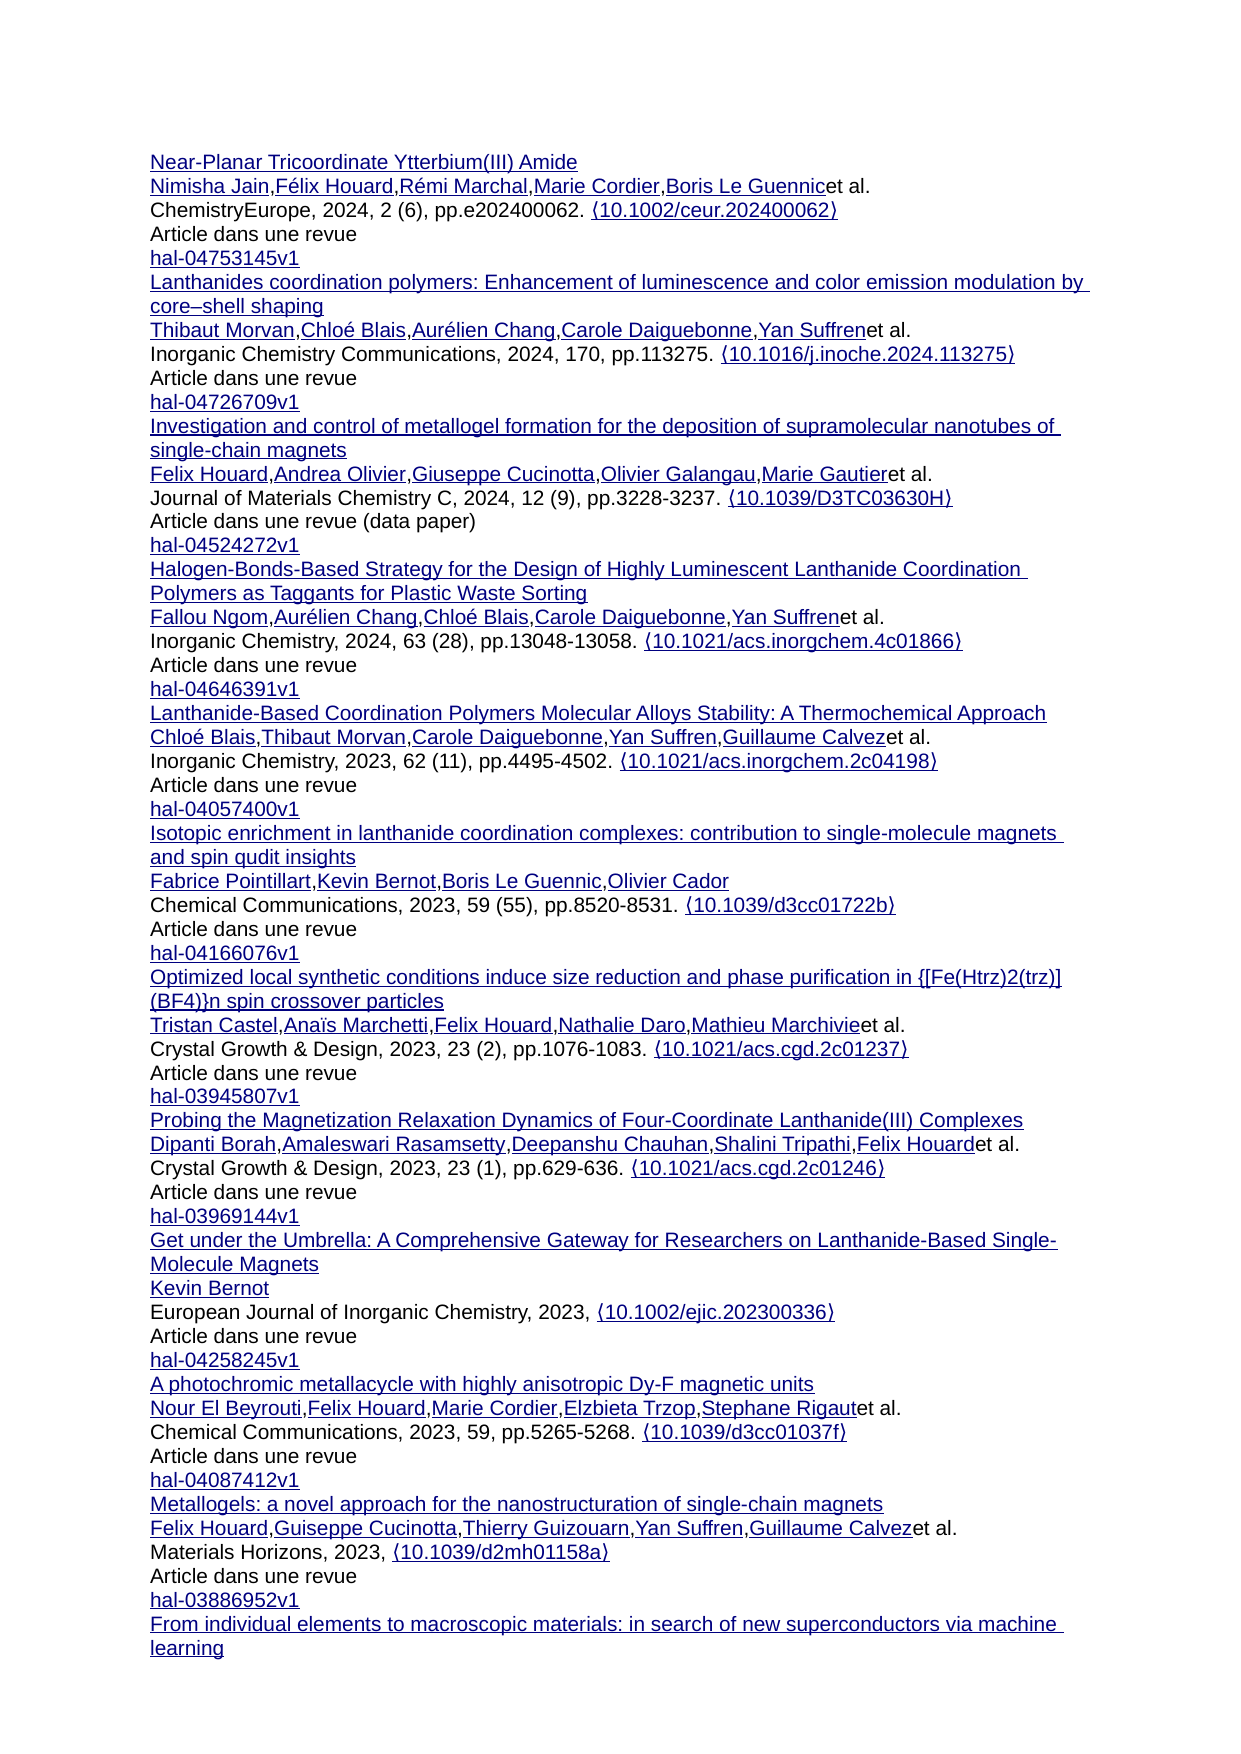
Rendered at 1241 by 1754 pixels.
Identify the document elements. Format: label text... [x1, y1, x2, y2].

table_cell core–shell shaping Thibaut Morvan,Chloé Blais,Aurélien Chang,Carole Daiguebonne,Yan Suffrenet al. Inorganic Chemistry Communications, 2024, 170, pp.113275. ⟨10.1016/j.inoche.2024.113275⟩ Article dans une revue hal-04726709v1 [150, 292, 1090, 413]
table_cell A photochromic metallacycle with highly anisotropic Dy-F magnetic units Nour El Beyrouti,Felix Houard,Marie Cordier,Elzbieta Trzop,Stephane Rigautet al. Chemical Communications, 2023, 59, pp.5265-5268. ⟨10.1039/d3cc01037f⟩ Article dans une revue hal-04087412v1 [150, 1372, 1090, 1492]
table_cell Investigation and control of metallogel formation for the deposition of supramolecular nanotubes of single-chain magnets Felix Houard,Andrea Olivier,Giuseppe Cucinotta,Olivier Galangau,Marie Gautieret al. Journal of Materials Chemistry C, 2024, 12 (9), pp.3228-3237. ⟨10.1039/D3TC03630H⟩ Article dans une revue (data paper) hal-04524272v1 [150, 414, 1090, 557]
table_cell Get under the Umbrella: A Comprehensive Gateway for Researchers on Lanthanide‐Based Single‐Molecule Magnets Kevin Bernot European Journal of Inorganic Chemistry, 2023, ⟨10.1002/ejic.202300336⟩ Article dans une revue hal-04258245v1 [150, 1228, 1090, 1372]
table_cell Optimized local synthetic conditions induce size reduction and phase purification in {[Fe(Htrz)2(trz)](BF4)}n spin crossover particles Tristan Castel,Anaïs Marchetti,Felix Houard,Nathalie Daro,Mathieu Marchivieet al. Crystal Growth & Design, 2023, 23 (2), pp.1076-1083. ⟨10.1021/acs.cgd.2c01237⟩ Article dans une revue hal-03945807v1 [150, 965, 1090, 1108]
table_cell Metallogels: a novel approach for the nanostructuration of single-chain magnets Felix Houard,Guiseppe Cucinotta,Thierry Guizouarn,Yan Suffren,Guillaume Calvezet al. Materials Horizons, 2023, ⟨10.1039/d2mh01158a⟩ Article dans une revue hal-03886952v1 [150, 1492, 1090, 1611]
table_cell Lanthanide-Based Coordination Polymers Molecular Alloys Stability: A Thermochemical Approach Chloé Blais,Thibaut Morvan,Carole Daiguebonne,Yan Suffren,Guillaume Calvezet al. Inorganic Chemistry, 2023, 62 (11), pp.4495-4502. ⟨10.1021/acs.inorgchem.2c04198⟩ Article dans une revue hal-04057400v1 [150, 701, 1090, 821]
table_cell Lanthanides coordination polymers: Enhancement of luminescence and color emission modulation by [150, 270, 1090, 291]
table_cell Near‐Planar Tricoordinate Ytterbium(III) Amide Nimisha Jain,Félix Houard,Rémi Marchal,Marie Cordier,Boris Le Guennicet al. ChemistryEurope, 2024, 2 (6), pp.e202400062. ⟨10.1002/ceur.202400062⟩ Article dans une revue hal-04753145v1 [150, 150, 1090, 270]
table_cell Isotopic enrichment in lanthanide coordination complexes: contribution to single-molecule magnets and spin qudit insights Fabrice Pointillart,Kevin Bernot,Boris Le Guennic,Olivier Cador Chemical Communications, 2023, 59 (55), pp.8520-8531. ⟨10.1039/d3cc01722b⟩ Article dans une revue hal-04166076v1 [150, 821, 1090, 964]
table_cell Probing the Magnetization Relaxation Dynamics of Four-Coordinate Lanthanide(III) Complexes Dipanti Borah,Amaleswari Rasamsetty,Deepanshu Chauhan,Shalini Tripathi,Felix Houardet al. Crystal Growth & Design, 2023, 23 (1), pp.629-636. ⟨10.1021/acs.cgd.2c01246⟩ Article dans une revue hal-03969144v1 [150, 1108, 1090, 1228]
table_cell From individual elements to macroscopic materials: in search of new superconductors via machine learning [150, 1611, 1090, 1659]
table_cell Halogen-Bonds-Based Strategy for the Design of Highly Luminescent Lanthanide Coordination Polymers as Taggants for Plastic Waste Sorting Fallou Ngom,Aurélien Chang,Chloé Blais,Carole Daiguebonne,Yan Suffrenet al. Inorganic Chemistry, 2024, 63 (28), pp.13048-13058. ⟨10.1021/acs.inorgchem.4c01866⟩ Article dans une revue hal-04646391v1 [150, 557, 1090, 701]
